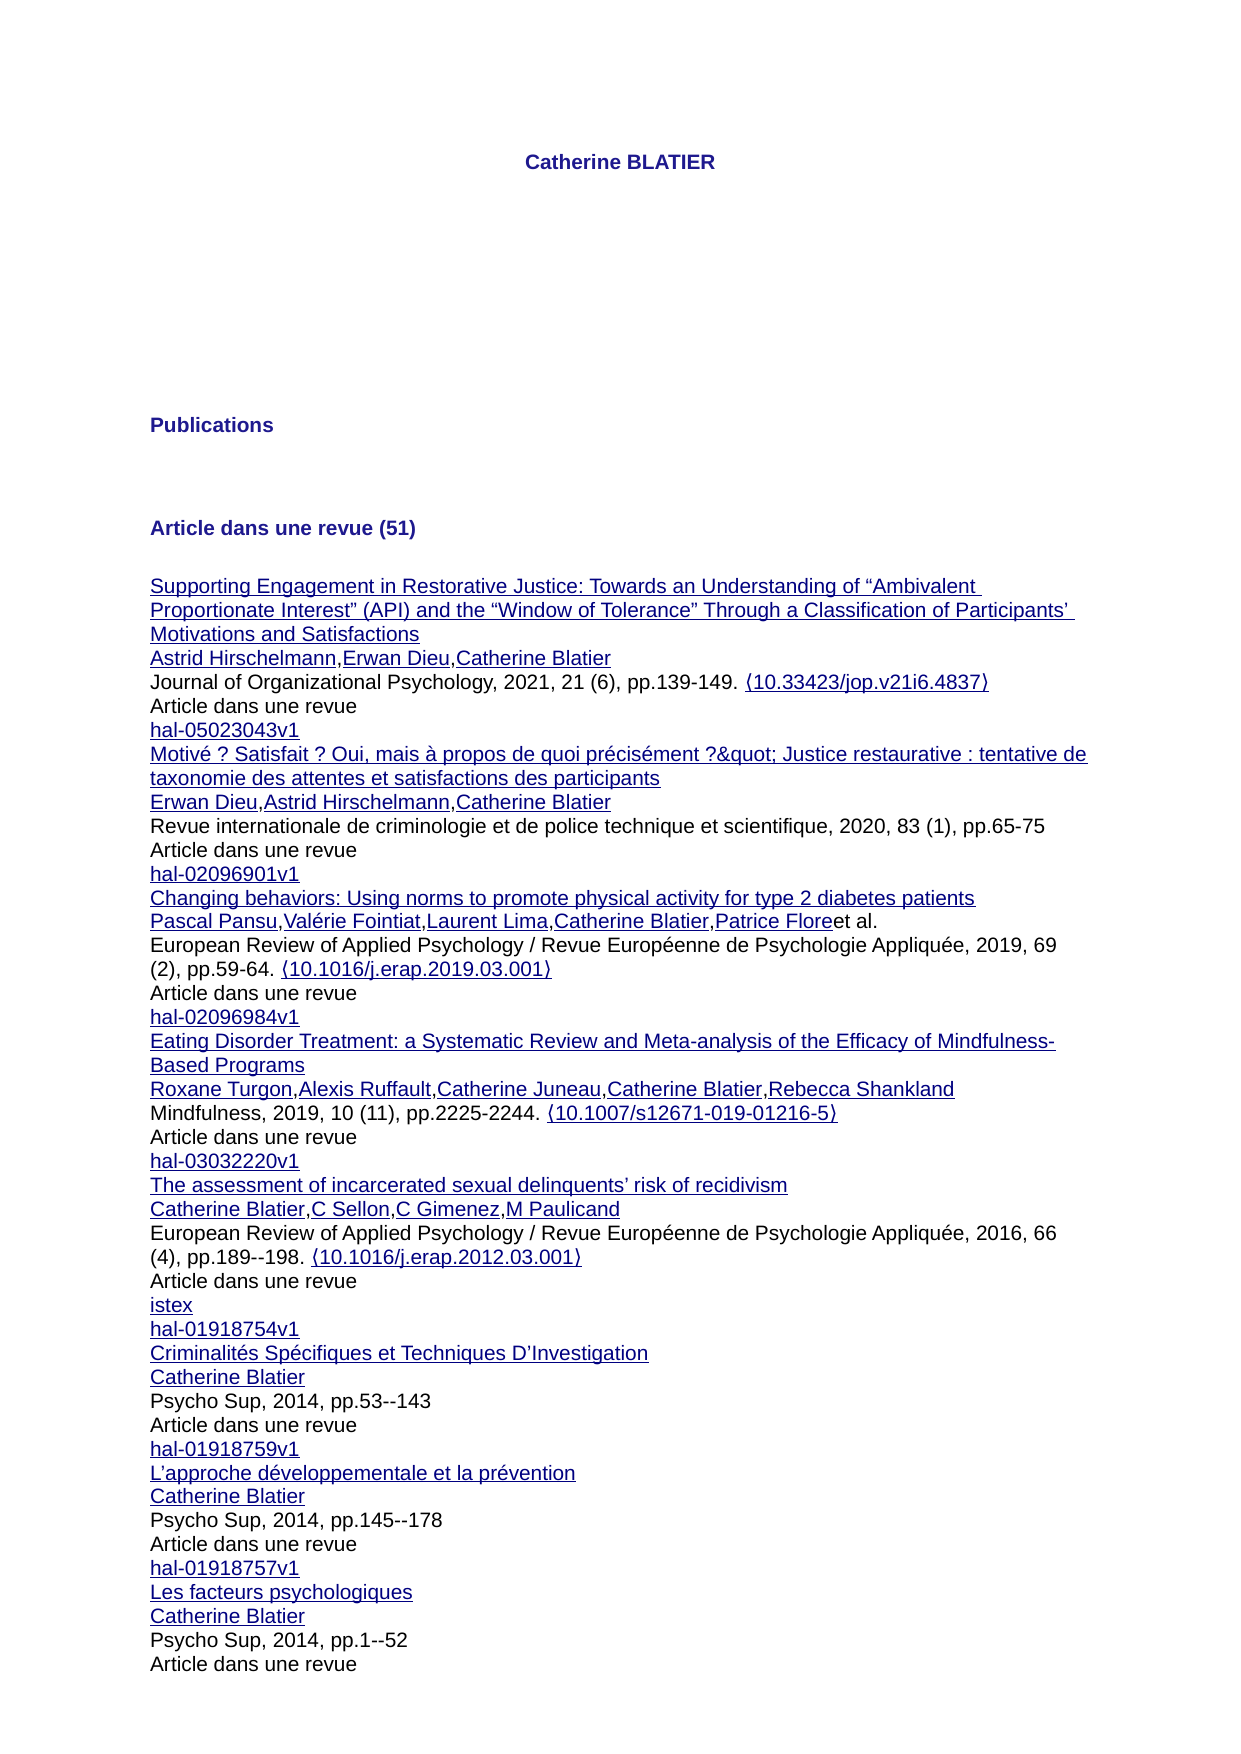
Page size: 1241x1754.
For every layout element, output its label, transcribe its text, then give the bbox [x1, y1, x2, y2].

table_cell Motivé ? Satisfait ? Oui, mais à propos de quoi précisément ?&quot; Justice restaurative : tentative de taxonomie des attentes et satisfactions des participants Erwan Dieu,Astrid Hirschelmann,Catherine Blatier Revue internationale de criminologie et de police technique et scientifique, 2020, 83 (1), pp.65-75 Article dans une revue hal-02096901v1 [150, 742, 1090, 885]
table_cell Changing behaviors: Using norms to promote physical activity for type 2 diabetes patients Pascal Pansu,Valérie Fointiat,Laurent Lima,Catherine Blatier,Patrice Floreet al. European Review of Applied Psychology / Revue Européenne de Psychologie Appliquée, 2019, 69 (2), pp.59-64. ⟨10.1016/j.erap.2019.03.001⟩ Article dans une revue hal-02096984v1 [150, 885, 1090, 1029]
subtitle Catherine BLATIER [150, 150, 1090, 174]
table_header Supporting Engagement in Restorative Justice: Towards an Understanding of “Ambivalent Proportionate Interest” (API) and the “Window of Tolerance” Through a Classification of Participants’ Motivations and Satisfactions Astrid Hirschelmann,Erwan Dieu,Catherine Blatier Journal of Organizational Psychology, 2021, 21 (6), pp.139-149. ⟨10.33423/jop.v21i6.4837⟩ Article dans une revue hal-05023043v1 [150, 574, 1090, 742]
table_cell Les facteurs psychologiques Catherine Blatier Psycho Sup, 2014, pp.1--52 Article dans une revue [150, 1580, 1090, 1676]
table_cell The assessment of incarcerated sexual delinquents’ risk of recidivism Catherine Blatier,C Sellon,C Gimenez,M Paulicand European Review of Applied Psychology / Revue Européenne de Psychologie Appliquée, 2016, 66 (4), pp.189--198. ⟨10.1016/j.erap.2012.03.001⟩ Article dans une revue istex hal-01918754v1 [150, 1173, 1090, 1341]
table_cell Criminalités Spécifiques et Techniques D’Investigation Catherine Blatier Psycho Sup, 2014, pp.53--143 Article dans une revue hal-01918759v1 [150, 1341, 1090, 1460]
table_cell L’approche développementale et la prévention Catherine Blatier Psycho Sup, 2014, pp.145--178 Article dans une revue hal-01918757v1 [150, 1460, 1090, 1580]
table_cell Eating Disorder Treatment: a Systematic Review and Meta-analysis of the Efficacy of Mindfulness-Based Programs Roxane Turgon,Alexis Ruffault,Catherine Juneau,Catherine Blatier,Rebecca Shankland Mindfulness, 2019, 10 (11), pp.2225-2244. ⟨10.1007/s12671-019-01216-5⟩ Article dans une revue hal-03032220v1 [150, 1029, 1090, 1173]
subtitle Article dans une revue (51) [150, 516, 1090, 539]
subtitle Publications [150, 412, 1090, 436]
